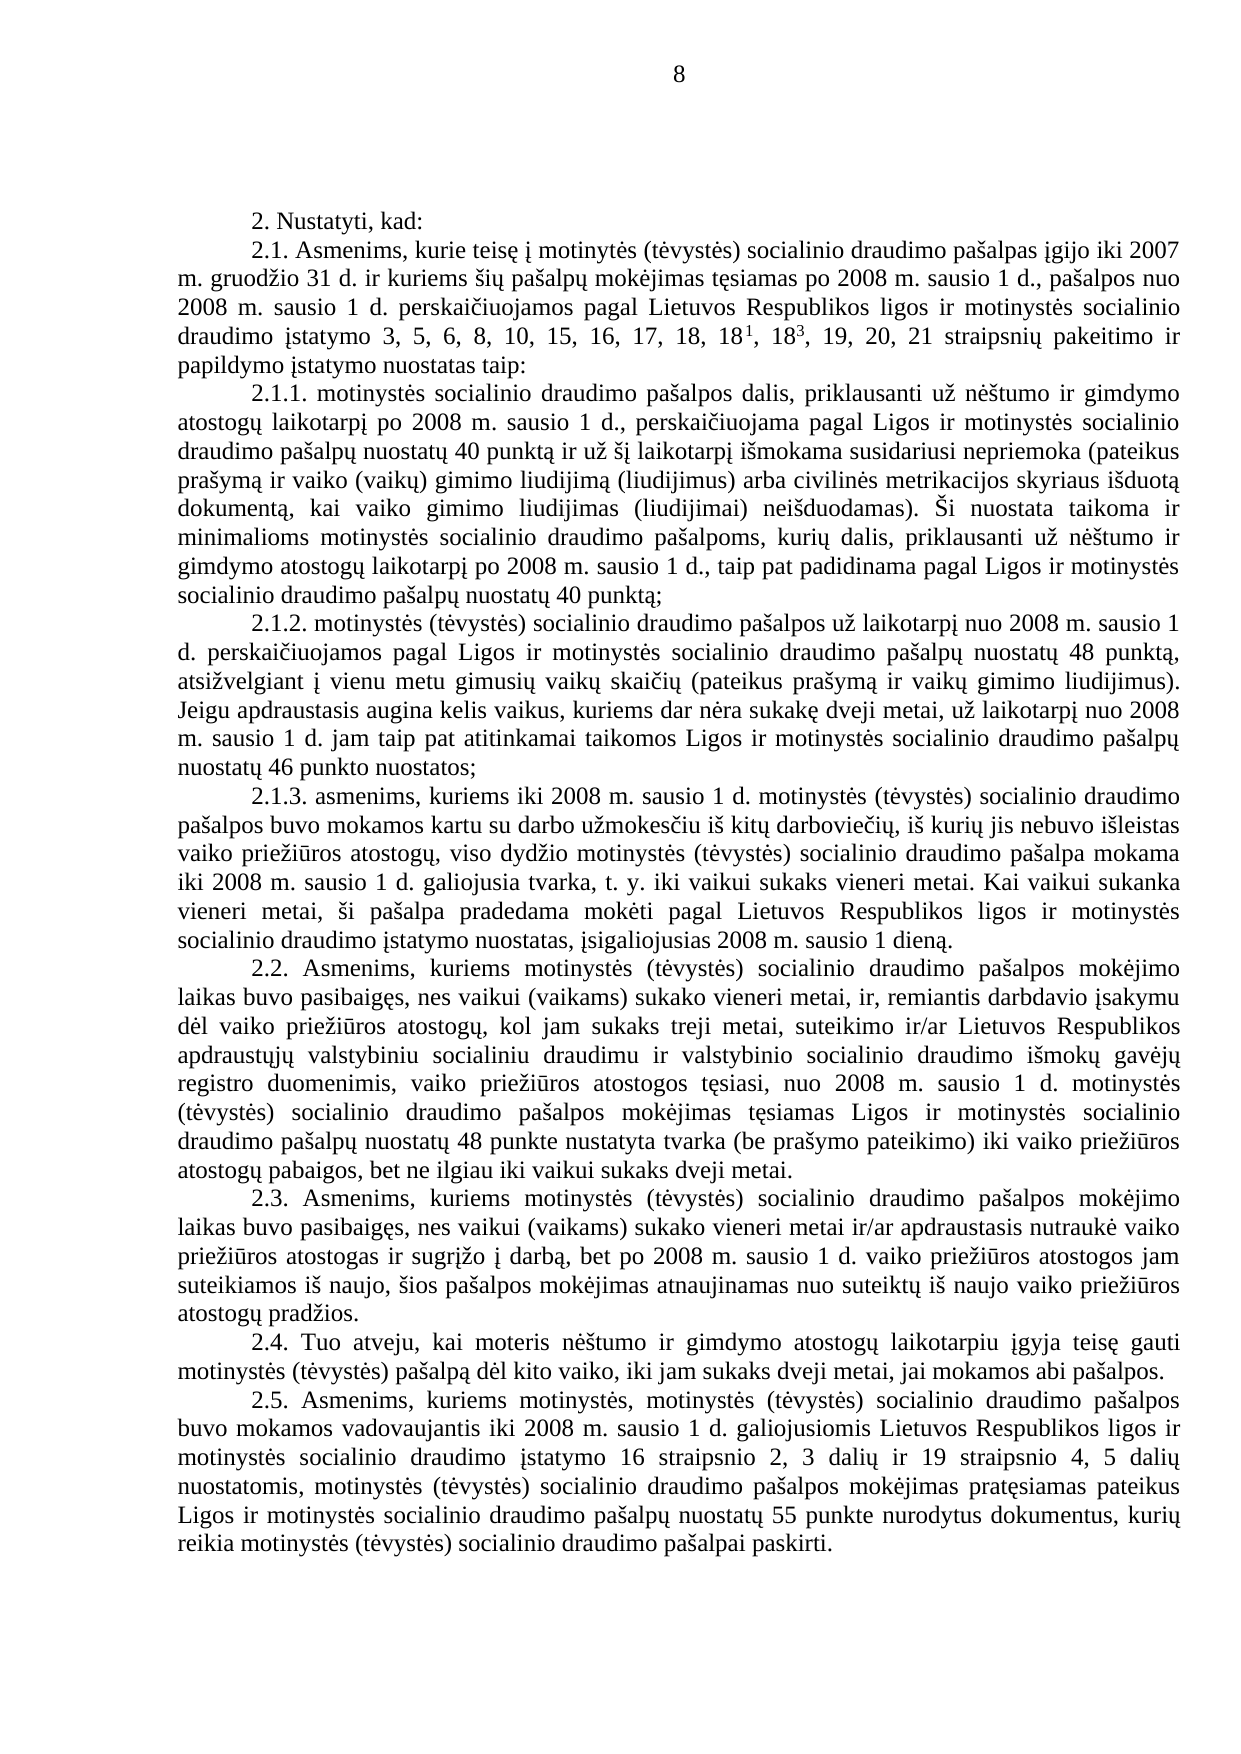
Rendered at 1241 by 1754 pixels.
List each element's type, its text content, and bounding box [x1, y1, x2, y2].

text 2.5. Asmenims, kuriems motinystės, motinystės (tėvystės) socialinio draudimo pašalpos buvo mokamos vadovaujantis iki 2008 m. sausio 1 d. galiojusiomis Lietuvos Respublikos ligos ir motinystės socialinio draudimo įstatymo 16 straipsnio 2, 3 dalių ir 19 straipsnio 4, 5 dalių nuostatomis, motinystės (tėvystės) socialinio draudimo pašalpos mokėjimas pratęsiamas pateikus Ligos ir motinystės socialinio draudimo pašalpų nuostatų 55 punkte nurodytus dokumentus, kurių reikia motinystės (tėvystės) socialinio draudimo pašalpai paskirti. [177, 1385, 1181, 1557]
text 2. Nustatyti, kad: [177, 206, 1181, 235]
text 2.1.3. asmenims, kuriems iki 2008 m. sausio 1 d. motinystės (tėvystės) socialinio draudimo pašalpos buvo mokamos kartu su darbo užmokesčiu iš kitų darboviečių, iš kurių jis nebuvo išleistas vaiko priežiūros atostogų, viso dydžio motinystės (tėvystės) socialinio draudimo pašalpa mokama iki 2008 m. sausio 1 d. galiojusia tvarka, t. y. iki vaikui sukaks vieneri metai. Kai vaikui sukanka vieneri metai, ši pašalpa pradedama mokėti pagal Lietuvos Respublikos ligos ir motinystės socialinio draudimo įstatymo nuostatas, įsigaliojusias 2008 m. sausio 1 dieną. [177, 781, 1181, 953]
text 2.2. Asmenims, kuriems motinystės (tėvystės) socialinio draudimo pašalpos mokėjimo laikas buvo pasibaigęs, nes vaikui (vaikams) sukako vieneri metai, ir, remiantis darbdavio įsakymu dėl vaiko priežiūros atostogų, kol jam sukaks treji metai, suteikimo ir/ar Lietuvos Respublikos apdraustųjų valstybiniu socialiniu draudimu ir valstybinio socialinio draudimo išmokų gavėjų registro duomenimis, vaiko priežiūros atostogos tęsiasi, nuo 2008 m. sausio 1 d. motinystės (tėvystės) socialinio draudimo pašalpos mokėjimas tęsiamas Ligos ir motinystės socialinio draudimo pašalpų nuostatų 48 punkte nustatyta tvarka (be prašymo pateikimo) iki vaiko priežiūros atostogų pabaigos, bet ne ilgiau iki vaikui sukaks dveji metai. [177, 953, 1181, 1183]
text 2.1. Asmenims, kurie teisę į motinytės (tėvystės) socialinio draudimo pašalpas įgijo iki 2007 m. gruodžio 31 d. ir kuriems šių pašalpų mokėjimas tęsiamas po 2008 m. sausio 1 d., pašalpos nuo 2008 m. sausio 1 d. perskaičiuojamos pagal Lietuvos Respublikos ligos ir motinystės socialinio draudimo įstatymo 3, 5, 6, 8, 10, 15, 16, 17, 18, 181, 183, 19, 20, 21 straipsnių pakeitimo ir papildymo įstatymo nuostatas taip: [177, 235, 1181, 378]
text 2.1.1. motinystės socialinio draudimo pašalpos dalis, priklausanti už nėštumo ir gimdymo atostogų laikotarpį po 2008 m. sausio 1 d., perskaičiuojama pagal Ligos ir motinystės socialinio draudimo pašalpų nuostatų 40 punktą ir už šį laikotarpį išmokama susidariusi nepriemoka (pateikus prašymą ir vaiko (vaikų) gimimo liudijimą (liudijimus) arba civilinės metrikacijos skyriaus išduotą dokumentą, kai vaiko gimimo liudijimas (liudijimai) neišduodamas). Ši nuostata taikoma ir minimalioms motinystės socialinio draudimo pašalpoms, kurių dalis, priklausanti už nėštumo ir gimdymo atostogų laikotarpį po 2008 m. sausio 1 d., taip pat padidinama pagal Ligos ir motinystės socialinio draudimo pašalpų nuostatų 40 punktą; [177, 378, 1181, 608]
text 2.3. Asmenims, kuriems motinystės (tėvystės) socialinio draudimo pašalpos mokėjimo laikas buvo pasibaigęs, nes vaikui (vaikams) sukako vieneri metai ir/ar apdraustasis nutraukė vaiko priežiūros atostogas ir sugrįžo į darbą, bet po 2008 m. sausio 1 d. vaiko priežiūros atostogos jam suteikiamos iš naujo, šios pašalpos mokėjimas atnaujinamas nuo suteiktų iš naujo vaiko priežiūros atostogų pradžios. [177, 1183, 1181, 1327]
text 2.4. Tuo atveju, kai moteris nėštumo ir gimdymo atostogų laikotarpiu įgyja teisę gauti motinystės (tėvystės) pašalpą dėl kito vaiko, iki jam sukaks dveji metai, jai mokamos abi pašalpos. [177, 1327, 1181, 1385]
text 2.1.2. motinystės (tėvystės) socialinio draudimo pašalpos už laikotarpį nuo 2008 m. sausio 1 d. perskaičiuojamos pagal Ligos ir motinystės socialinio draudimo pašalpų nuostatų 48 punktą, atsižvelgiant į vienu metu gimusių vaikų skaičių (pateikus prašymą ir vaikų gimimo liudijimus). Jeigu apdraustasis augina kelis vaikus, kuriems dar nėra sukakę dveji metai, už laikotarpį nuo 2008 m. sausio 1 d. jam taip pat atitinkamai taikomos Ligos ir motinystės socialinio draudimo pašalpų nuostatų 46 punkto nuostatos; [177, 608, 1181, 781]
